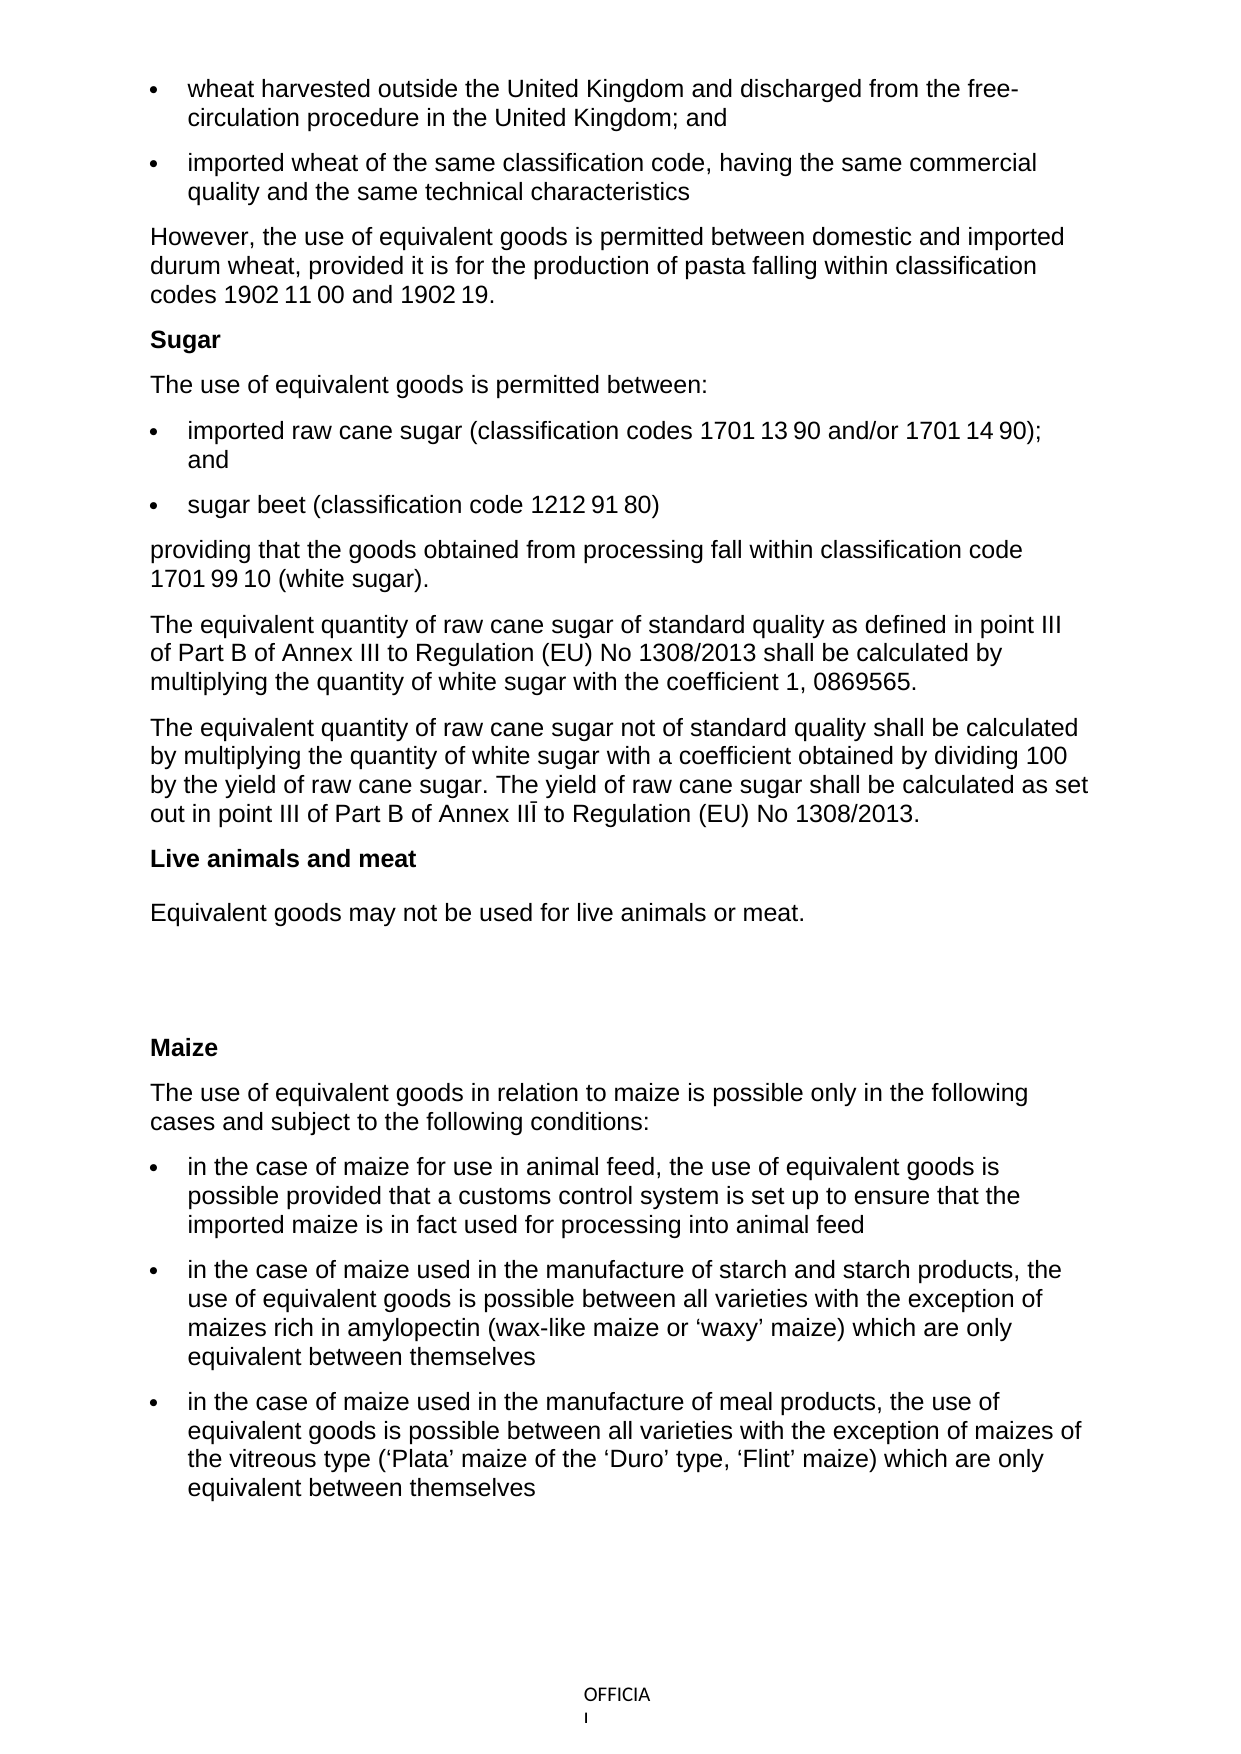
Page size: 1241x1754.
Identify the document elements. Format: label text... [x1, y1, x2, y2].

list wheat harvested outside the United Kingdom and discharged from the free-circulation procedure in the United Kingdom; and [150, 74, 1090, 131]
list in the case of maize used in the manufacture of starch and starch products, the use of equivalent goods is possible between all varieties with the exception of maizes rich in amylopectin (wax-like maize or ‘waxy’ maize) which are only equivalent between themselves [150, 1255, 1090, 1370]
text providing that the goods obtained from processing fall within classification code 1701 99 10 (white sugar). [150, 535, 1090, 593]
list imported raw cane sugar (classification codes 1701 13 90 and/or 1701 14 90); and [150, 416, 1090, 473]
text However, the use of equivalent goods is permitted between domestic and imported durum wheat, provided it is for the production of pasta falling within classification codes 1902 11 00 and 1902 19. [150, 222, 1090, 308]
text Sugar [150, 325, 1090, 354]
list sugar beet (classification code 1212 91 80) [150, 490, 1090, 519]
subtitle Live animals and meat [150, 844, 1090, 873]
list in the case of maize used in the manufacture of meal products, the use of equivalent goods is possible between all varieties with the exception of maizes of the vitreous type (‘Plata’ maize of the ‘Duro’ type, ‘Flint’ maize) which are only equivalent between themselves [150, 1387, 1090, 1502]
text Equivalent goods may not be used for live animals or meat. [150, 898, 1090, 927]
text The equivalent quantity of raw cane sugar of standard quality as defined in point III of Part B of Annex III to Regulation (EU) No 1308/2013 shall be calculated by multiplying the quantity of white sugar with the coefficient 1, 0869565. [150, 609, 1090, 696]
text The equivalent quantity of raw cane sugar not of standard quality shall be calculated by multiplying the quantity of white sugar with a coefficient obtained by dividing 100 by the yield of raw cane sugar. The yield of raw cane sugar shall be calculated as set out in point III of Part B of Annex IIĪ to Regulation (EU) No 1308/2013. [150, 712, 1090, 827]
text The use of equivalent goods is permitted between: [150, 370, 1090, 399]
list in the case of maize for use in animal feed, the use of equivalent goods is possible provided that a customs control system is set up to ensure that the imported maize is in fact used for processing into animal feed [150, 1152, 1090, 1238]
text The use of equivalent goods in relation to maize is possible only in the following cases and subject to the following conditions: [150, 1078, 1090, 1136]
text Maize [150, 1033, 1090, 1061]
list imported wheat of the same classification code, having the same commercial quality and the same technical characteristics [150, 148, 1090, 205]
